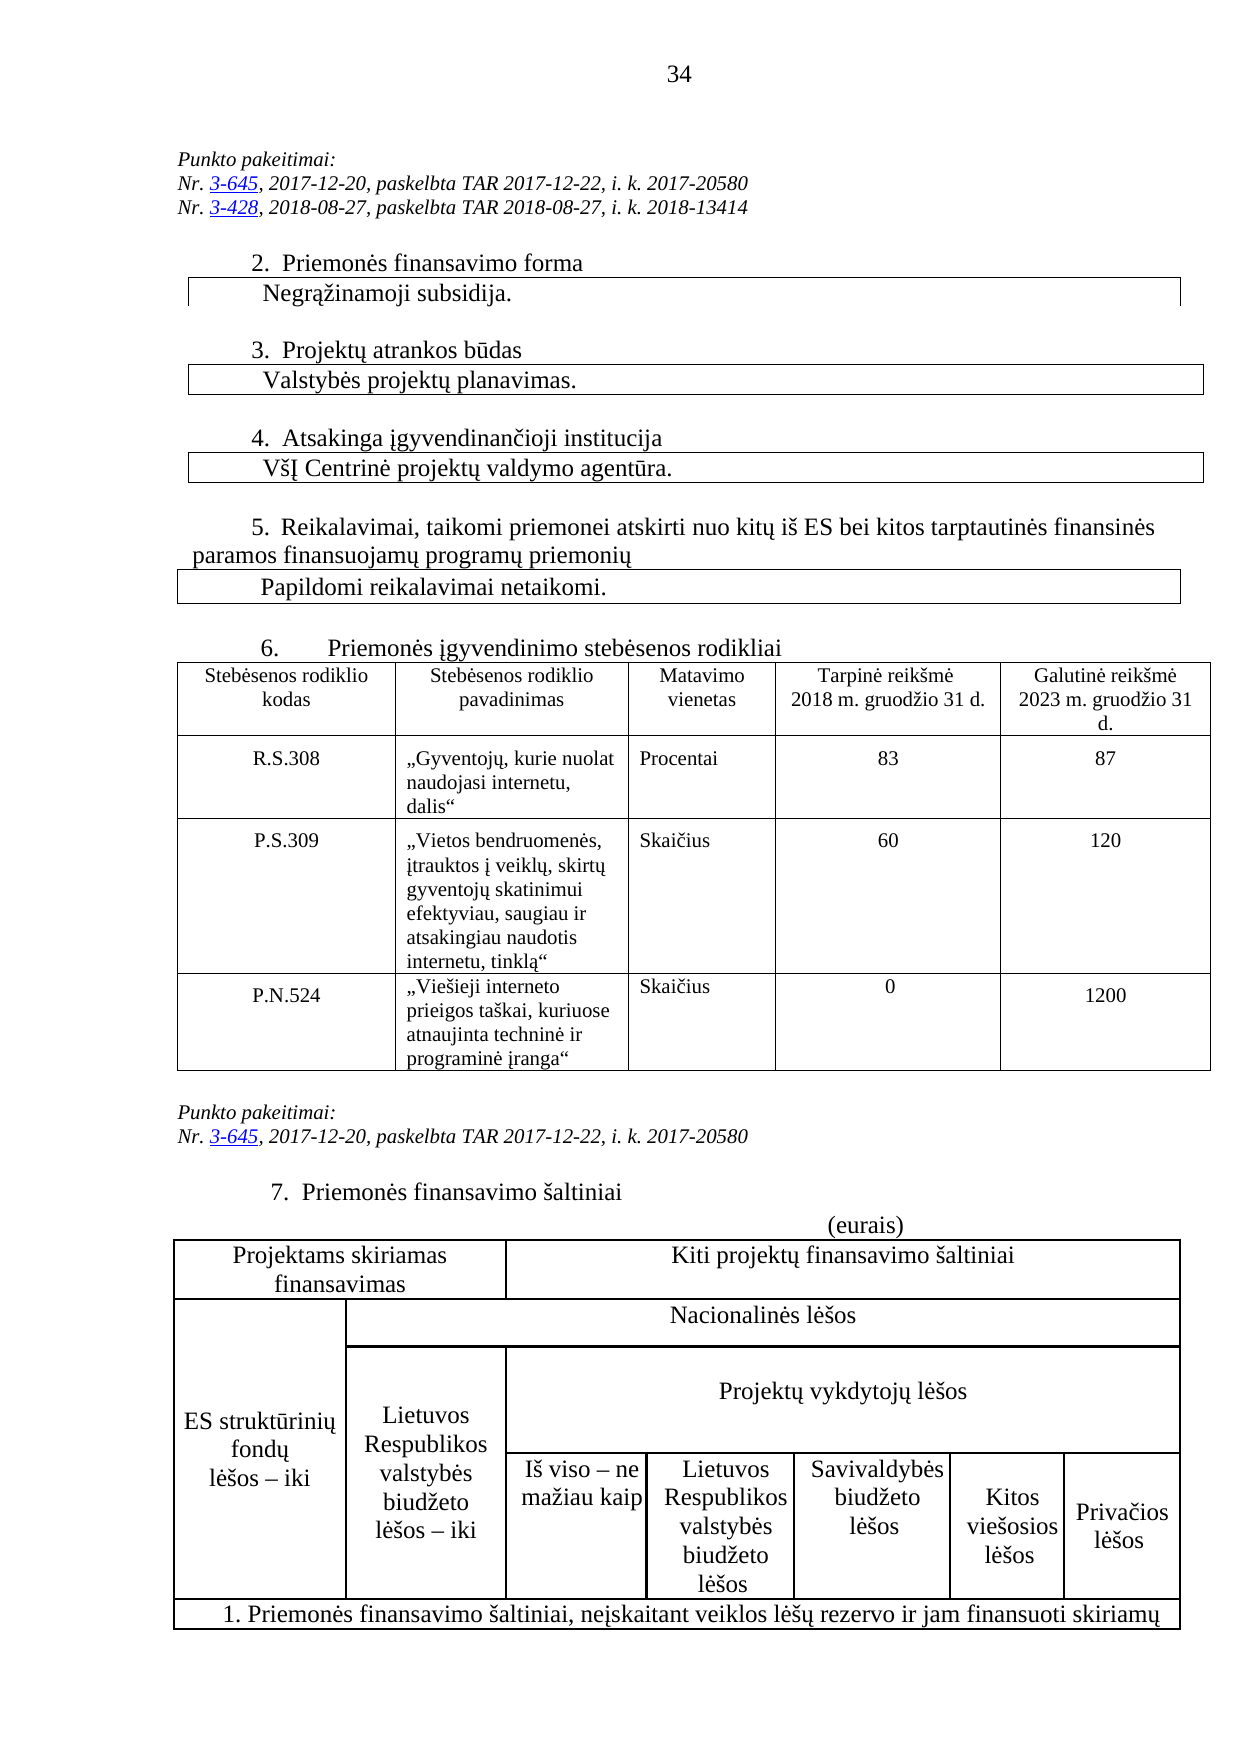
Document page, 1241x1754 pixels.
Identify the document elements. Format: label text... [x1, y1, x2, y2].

text Nr. 3-428, 2018-08-27, paskelbta TAR 2018-08-27, i. k. 2018-13414 [177, 195, 1181, 219]
table_header Negrąžinamoji subsidija. [189, 278, 1180, 306]
table_cell Nacionalinės lėšos [347, 1300, 1179, 1345]
table_cell Lietuvos Respublikos valstybės biudžeto lėšos [648, 1454, 793, 1597]
text Punkto pakeitimai: [177, 1100, 1181, 1124]
table_header Projektams skiriamas finansavimas [175, 1241, 505, 1298]
table_cell „Gyventojų, kurie nuolat naudojasi internetu, dalis“ [396, 736, 628, 818]
table_cell Procentai [629, 736, 775, 818]
table_cell Privačios lėšos [1065, 1454, 1179, 1597]
table_header Stebėsenos rodiklio kodas [178, 663, 395, 735]
table_cell „Vietos bendruomenės, įtrauktos į veiklų, skirtų gyventojų skatinimui efektyviau, saugiau ir atsakingiau naudotis internetu, tinklą“ [396, 819, 628, 973]
text 3. Projektų atrankos būdas [251, 335, 1181, 364]
table_cell Kitos viešosios lėšos [951, 1454, 1063, 1597]
table_cell 1. Priemonės finansavimo šaltiniai, neįskaitant veiklos lėšų rezervo ir jam finansuoti skiriamų [175, 1600, 1179, 1628]
table_header Galutinė reikšmė 2023 m. gruodžio 31 d. [1001, 663, 1210, 735]
text 6. Priemonės įgyvendinimo stebėsenos rodikliai [177, 633, 1181, 662]
table_cell Iš viso – ne mažiau kaip [507, 1454, 645, 1597]
table_header Kiti projektų finansavimo šaltiniai [507, 1241, 1179, 1298]
table_cell P.S.309 [178, 819, 395, 973]
table_cell 60 [776, 819, 1000, 973]
table_cell Skaičius [629, 819, 775, 973]
text 2. Priemonės finansavimo forma [251, 248, 1181, 277]
table_cell Lietuvos Respublikos valstybės biudžeto lėšos – iki [347, 1348, 505, 1597]
table_cell P.N.524 [178, 974, 395, 1070]
table_cell Projektų vykdytojų lėšos [507, 1348, 1179, 1452]
text 7. Priemonės finansavimo šaltiniai [270, 1177, 1181, 1206]
table_header Tarpinė reikšmė 2018 m. gruodžio 31 d. [776, 663, 1000, 735]
text Punkto pakeitimai: [177, 147, 1181, 171]
table_cell 83 [776, 736, 1000, 818]
table_header Valstybės projektų planavimas. [189, 365, 1203, 394]
table_cell 1200 [1001, 974, 1210, 1070]
table_header VšĮ Centrinė projektų valdymo agentūra. [189, 453, 1203, 482]
table_cell 120 [1001, 819, 1210, 973]
text Nr. 3-645, 2017-12-20, paskelbta TAR 2017-12-22, i. k. 2017-20580 [177, 171, 1181, 195]
table_header Matavimo vienetas [629, 663, 775, 735]
table_header Stebėsenos rodiklio pavadinimas [396, 663, 628, 735]
text (eurais) [177, 1210, 904, 1238]
text 5. Reikalavimai, taikomi priemonei atskirti nuo kitų iš ES bei kitos tarptautinės finansinės paramos finansuojamų programų priemonių [192, 512, 1181, 569]
table_cell ES struktūrinių fondų lėšos – iki [175, 1300, 345, 1597]
table_cell Skaičius [629, 974, 775, 1070]
table_cell R.S.308 [178, 736, 395, 818]
text 4. Atsakinga įgyvendinančioji institucija [251, 423, 1181, 452]
table_cell „Viešieji interneto prieigos taškai, kuriuose atnaujinta techninė ir programinė įranga“ [396, 974, 628, 1070]
table_cell Savivaldybės biudžeto lėšos [795, 1454, 949, 1597]
text Nr. 3-645, 2017-12-20, paskelbta TAR 2017-12-22, i. k. 2017-20580 [177, 1124, 1181, 1148]
table_cell 0 [776, 974, 1000, 1070]
text Papildomi reikalavimai netaikomi. [178, 570, 1180, 603]
table_cell 87 [1001, 736, 1210, 818]
